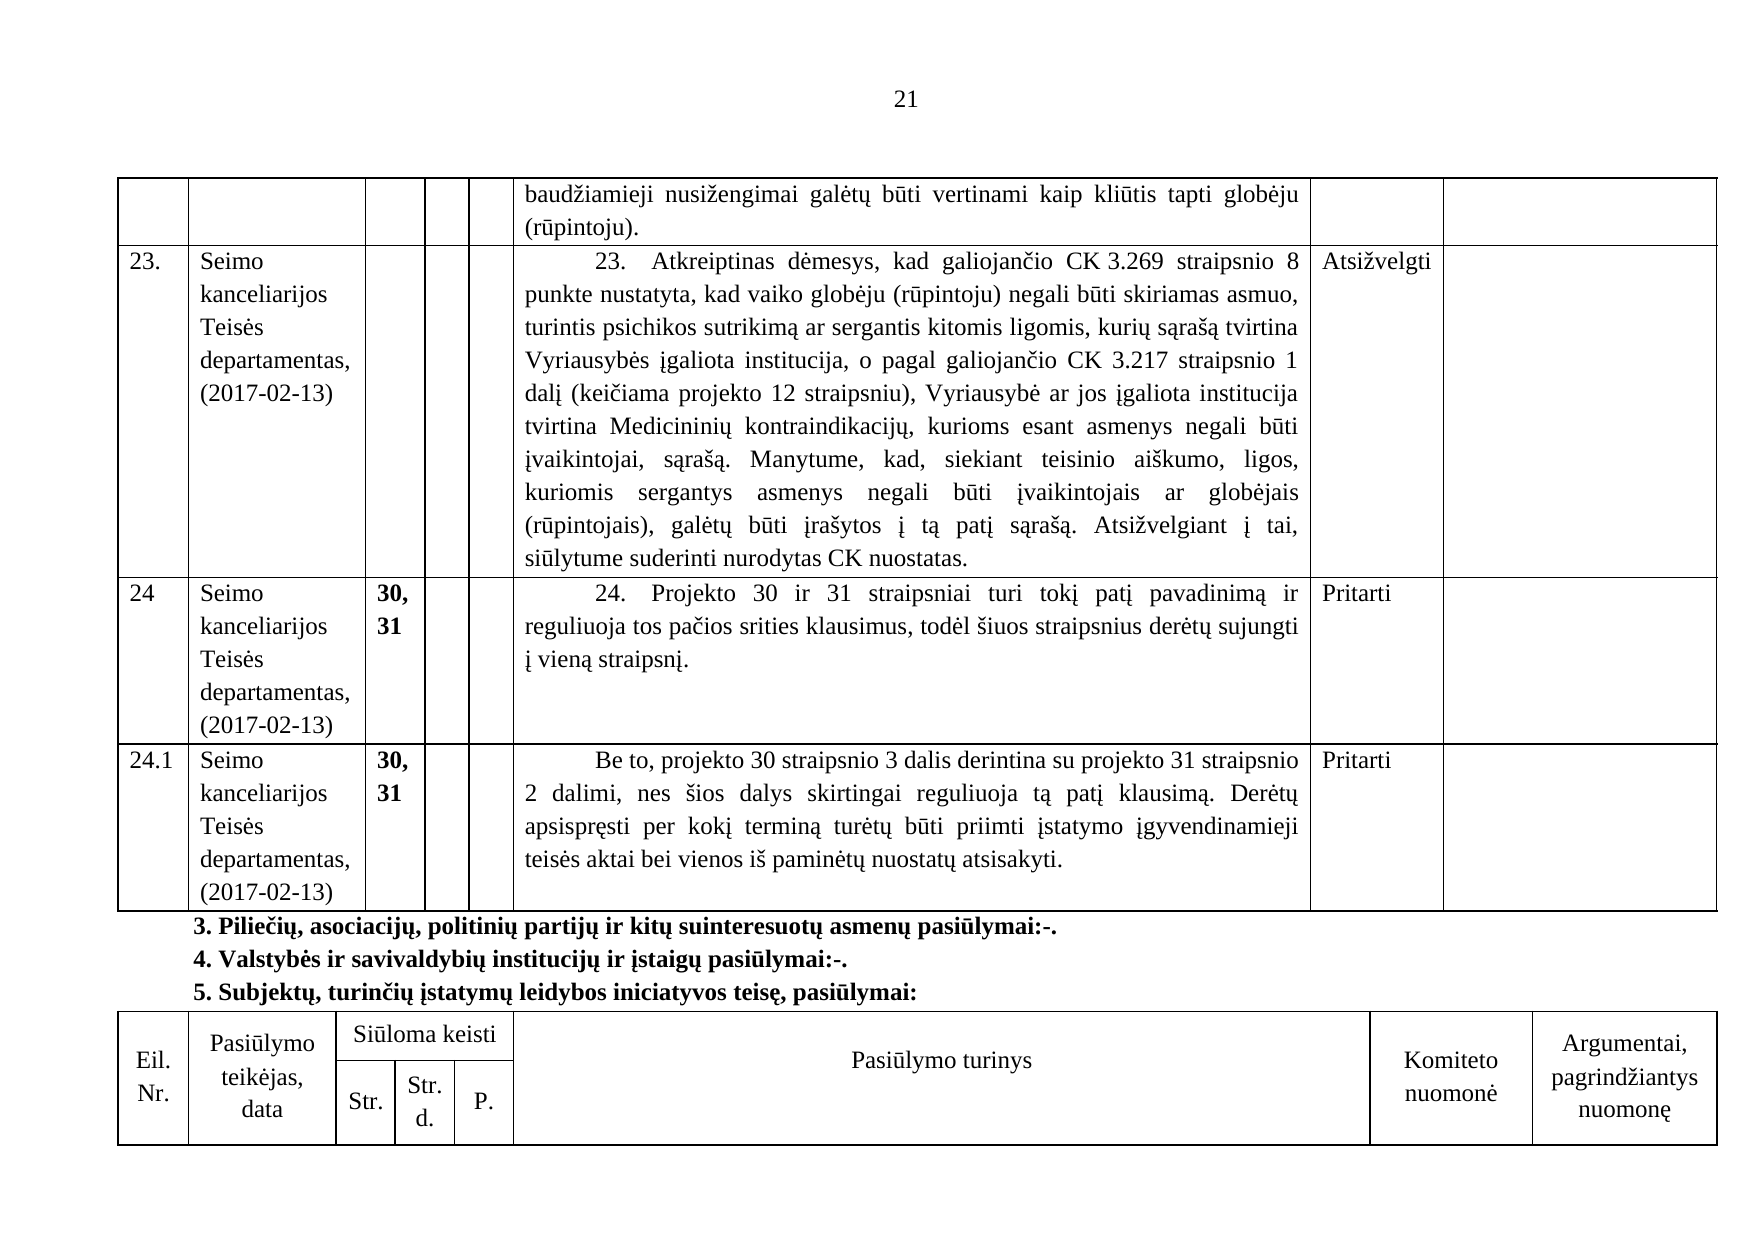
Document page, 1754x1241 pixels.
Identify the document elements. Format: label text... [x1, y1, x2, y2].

table_cell 23. [119, 246, 188, 577]
table_cell Seimo kanceliarijos Teisės departamentas, (2017-02-13) [189, 578, 365, 743]
table_cell [1311, 179, 1443, 245]
table_cell [119, 179, 188, 245]
table_cell [426, 745, 468, 910]
table_cell baudžiamieji nusižengimai galėtų būti vertinami kaip kliūtis tapti globėju (rūpintoju). [514, 179, 1310, 245]
text 5. Subjektų, turinčių įstatymų leidybos iniciatyvos teisę, pasiūlymai: [118, 977, 1694, 1006]
table_cell [470, 179, 513, 245]
table_cell [189, 179, 365, 245]
table_cell [470, 745, 513, 910]
table_cell [470, 578, 513, 743]
table_cell P. [455, 1061, 513, 1144]
table_cell Seimo kanceliarijos Teisės departamentas, (2017-02-13) [189, 745, 365, 910]
table_cell Be to, projekto 30 straipsnio 3 dalis derintina su projekto 31 straipsnio 2 dalimi, nes šios dalys skirtingai reguliuoja tą patį klausimą. Derėtų apsispręsti per kokį terminą turėtų būti priimti įstatymo įgyvendinamieji teisės aktai bei vienos iš paminėtų nuostatų atsisakyti. [514, 745, 1310, 910]
table_cell 24 [119, 578, 188, 743]
table_cell [1444, 745, 1716, 910]
table_cell 24. Projekto 30 ir 31 straipsniai turi tokį patį pavadinimą ir reguliuoja tos pačios srities klausimus, todėl šiuos straipsnius derėtų sujungti į vieną straipsnį. [514, 578, 1310, 743]
table_cell [366, 179, 424, 245]
table_header Siūloma keisti [337, 1012, 513, 1060]
table_cell Pritarti [1311, 745, 1443, 910]
table_cell Atsižvelgti [1311, 246, 1443, 577]
text 3. Piliečių, asociacijų, politinių partijų ir kitų suinteresuotų asmenų pasiūlymai:-. [118, 912, 1694, 940]
table_cell [1444, 179, 1716, 245]
table_cell 30,31 [366, 578, 424, 743]
table_cell [366, 246, 424, 577]
table_cell 30,31 [366, 745, 424, 910]
table_cell Str. d. [396, 1061, 454, 1144]
table_cell Pritarti [1311, 578, 1443, 743]
table_cell Str. [337, 1061, 394, 1144]
table_cell [426, 179, 468, 245]
table_cell 23. Atkreiptinas dėmesys, kad galiojančio CK 3.269 straipsnio 8 punkte nustatyta, kad vaiko globėju (rūpintoju) negali būti skiriamas asmuo, turintis psichikos sutrikimą ar sergantis kitomis ligomis, kurių sąrašą tvirtina Vyriausybės įgaliota institucija, o pagal galiojančio CK 3.217 straipsnio 1 dalį (keičiama projekto 12 straipsniu), Vyriausybė ar jos įgaliota institucija tvirtina Medicininių kontraindikacijų, kurioms esant asmenys negali būti įvaikintojai, sąrašą. Manytume, kad, siekiant teisinio aiškumo, ligos, kuriomis sergantys asmenys negali būti įvaikintojais ar globėjais (rūpintojais), galėtų būti įrašytos į tą patį sąrašą. Atsižvelgiant į tai, siūlytume suderinti nurodytas CK nuostatas. [514, 246, 1310, 577]
table_cell [426, 578, 468, 743]
table_header Pasiūlymo teikėjas, data [189, 1012, 335, 1144]
table_header Eil. Nr. [119, 1012, 188, 1144]
table_header Argumentai, pagrindžiantys nuomonę [1533, 1012, 1716, 1144]
table_cell [426, 246, 468, 577]
table_cell Seimo kanceliarijos Teisės departamentas, (2017-02-13) [189, 246, 365, 577]
table_cell 24.1 [119, 745, 188, 910]
text 4. Valstybės ir savivaldybių institucijų ir įstaigų pasiūlymai:-. [118, 944, 1694, 973]
table_cell [470, 246, 513, 577]
table_cell [1444, 578, 1716, 743]
table_cell [1444, 246, 1716, 577]
table_header Komiteto nuomonė [1371, 1012, 1532, 1144]
table_header Pasiūlymo turinys [514, 1012, 1369, 1144]
